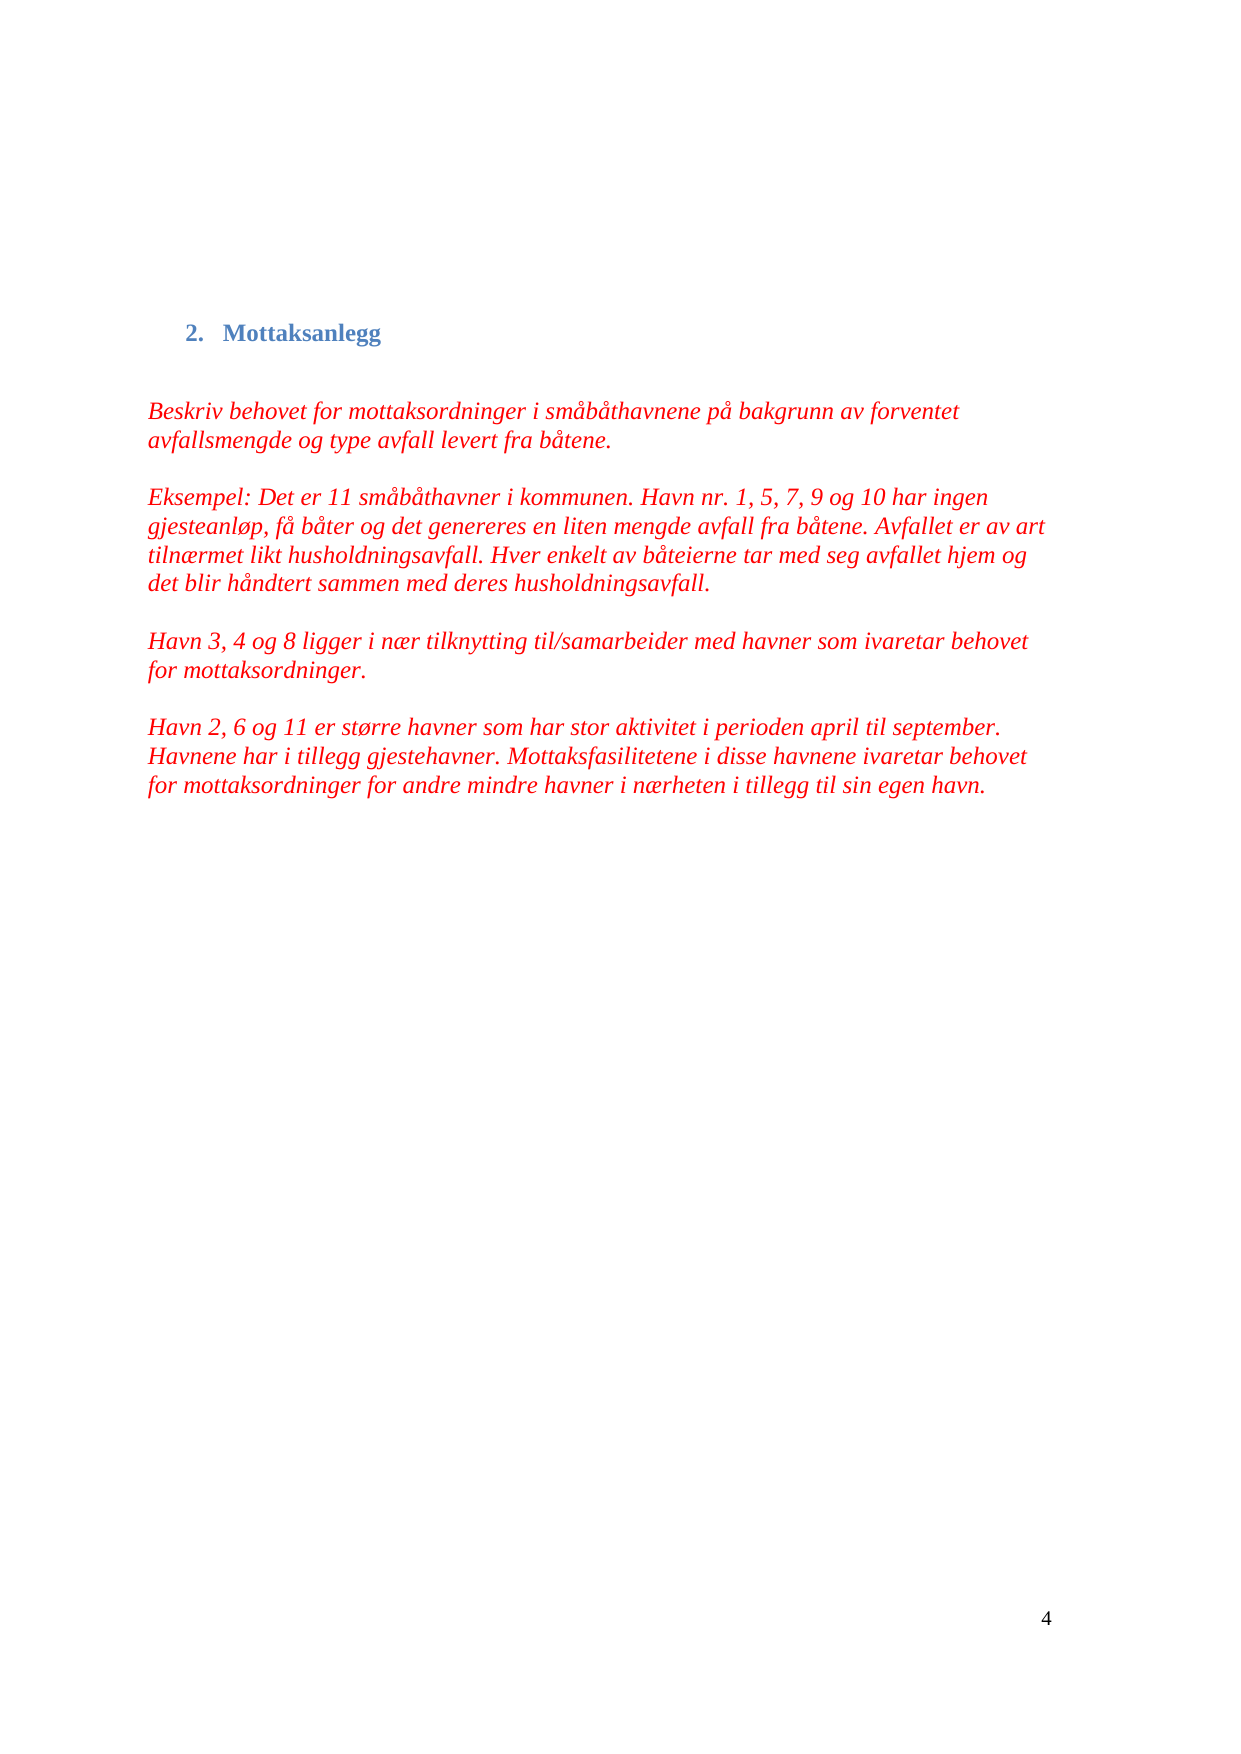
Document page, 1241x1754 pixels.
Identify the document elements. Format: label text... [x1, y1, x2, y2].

text Beskriv behovet for mottaksordninger i småbåthavnene på bakgrunn av forventet avfallsmengde og type avfall levert fra båtene. [148, 396, 1051, 453]
text Havn 3, 4 og 8 ligger i nær tilknytting til/samarbeider med havner som ivaretar behovet for mottaksordninger. [148, 626, 1051, 683]
list Mottaksanlegg [185, 318, 1051, 346]
text Havn 2, 6 og 11 er større havner som har stor aktivitet i perioden april til september. Havnene har i tillegg gjestehavner. Mottaksfasilitetene i disse havnene ivaretar behovet for mottaksordninger for andre mindre havner i nærheten i tillegg til sin egen havn. [148, 712, 1051, 798]
text Eksempel: Det er 11 småbåthavner i kommunen. Havn nr. 1, 5, 7, 9 og 10 har ingen gjesteanløp, få båter og det genereres en liten mengde avfall fra båtene. Avfallet er av art tilnærmet likt husholdningsavfall. Hver enkelt av båteierne tar med seg avfallet hjem og det blir håndtert sammen med deres husholdningsavfall. [148, 482, 1051, 597]
